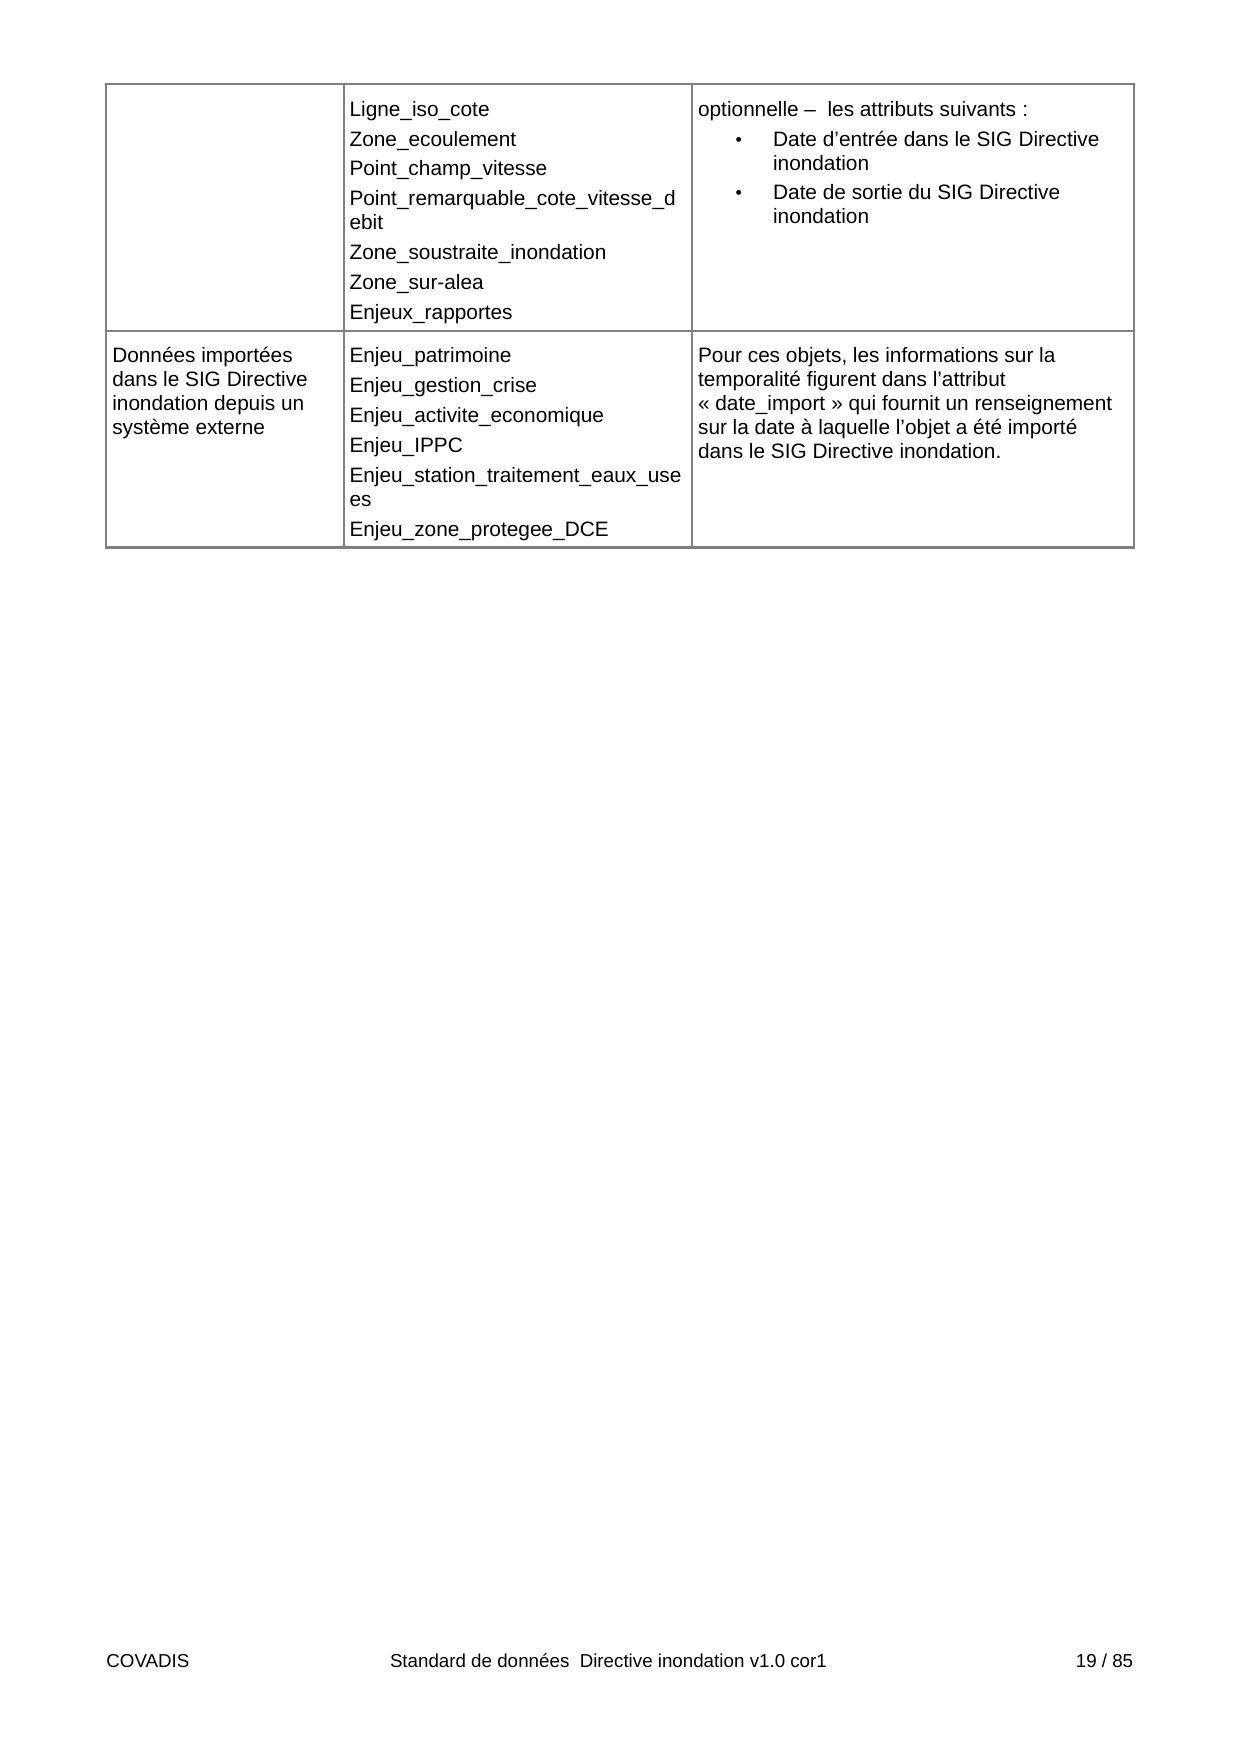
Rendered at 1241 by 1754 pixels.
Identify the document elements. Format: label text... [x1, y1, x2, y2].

table_cell [107, 85, 343, 329]
table_cell Données importées dans le SIG Directive inondation depuis un système externe [107, 332, 343, 546]
table_cell Ligne_iso_cote Zone_ecoulement Point_champ_vitesse Point_remarquable_cote_vitesse_debit Zone_soustraite_inondation Zone_sur-alea Enjeux_rapportes [345, 85, 691, 329]
table_cell Enjeu_patrimoine Enjeu_gestion_crise Enjeu_activite_economique Enjeu_IPPC Enjeu_station_traitement_eaux_usees Enjeu_zone_protegee_DCE [345, 332, 691, 546]
table_cell Pour ces objets, les informations sur la temporalité figurent dans l’attribut « date_import » qui fournit un renseignement sur la date à laquelle l’objet a été importé dans le SIG Directive inondation. [693, 332, 1133, 546]
table_cell optionnelle – les attributs suivants : Date d’entrée dans le SIG Directive inondation Date de sortie du SIG Directive inondation [693, 85, 1133, 329]
